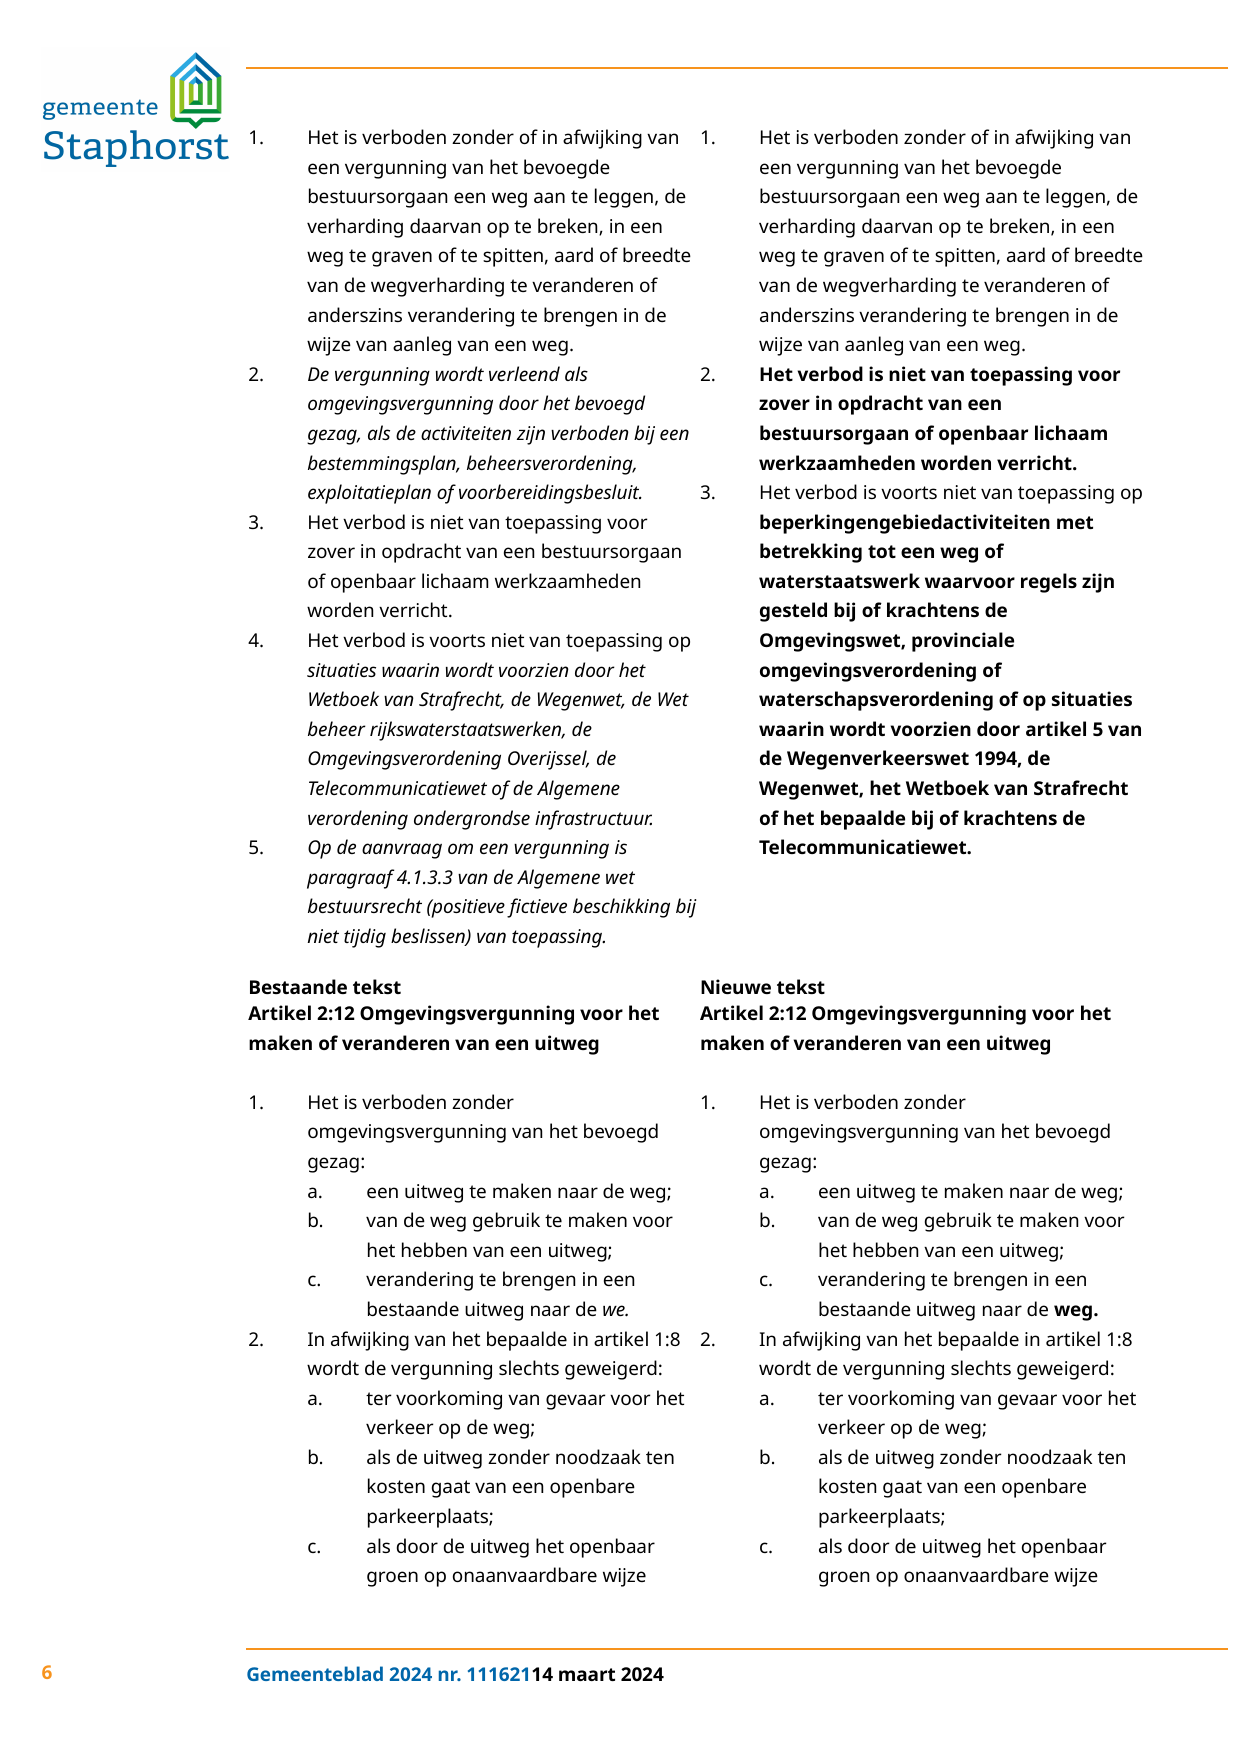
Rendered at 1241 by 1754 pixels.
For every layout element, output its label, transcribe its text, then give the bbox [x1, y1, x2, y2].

picture [41, 47, 231, 172]
table_cell Artikel 2:12 Omgevingsvergunning voor het maken of veranderen van een uitweg Het is verboden zonder omgevingsvergunning van het bevoegd gezag: een uitweg te maken naar de weg; van de weg gebruik te maken voor het hebben van een uitweg; verandering te brengen in een bestaande uitweg naar de weg. In afwijking van het bepaalde in artikel 1:8 wordt de vergunning slechts geweigerd: ter voorkoming van gevaar voor het verkeer op de weg; als de uitweg zonder noodzaak ten kosten gaat van een openbare parkeerplaats; als door de uitweg het openbaar groen op onaanvaardbare wijze [700, 1000, 1152, 1588]
table_cell Artikel 2:11 (Omgevings)vergunning voor het aanleggen, beschadigen en veranderen van een weg Het is verboden zonder of in afwijking van een vergunning van het bevoegde bestuursorgaan een weg aan te leggen, de verharding daarvan op te breken, in een weg te graven of te spitten, aard of breedte van de wegverharding te veranderen of anderszins verandering te brengen in de wijze van aanleg van een weg. Het verbod is niet van toepassing voor zover in opdracht van een bestuursorgaan of openbaar lichaam werkzaamheden worden verricht. Het verbod is voorts niet van toepassing op beperkingengebiedactiviteiten met betrekking tot een weg of waterstaatswerk waarvoor regels zijn gesteld bij of krachtens de Omgevingswet, provinciale omgevingsverordening of waterschapsverordening of op situaties waarin wordt voorzien door artikel 5 van de Wegenverkeerswet 1994, de Wegenwet, het Wetboek van Strafrecht of het bepaalde bij of krachtens de Telecommunicatiewet. [700, 95, 1152, 949]
table_cell Artikel 2:11 (Omgevings)vergunning voor het aanleggen, beschadigen en veranderen van een weg Het is verboden zonder of in afwijking van een vergunning van het bevoegde bestuursorgaan een weg aan te leggen, de verharding daarvan op te breken, in een weg te graven of te spitten, aard of breedte van de wegverharding te veranderen of anderszins verandering te brengen in de wijze van aanleg van een weg. De vergunning wordt verleend als omgevingsvergunning door het bevoegd gezag, als de activiteiten zijn verboden bij een bestemmingsplan, beheersverordening, exploitatieplan of voorbereidingsbesluit. Het verbod is niet van toepassing voor zover in opdracht van een bestuursorgaan of openbaar lichaam werkzaamheden worden verricht. Het verbod is voorts niet van toepassing op situaties waarin wordt voorzien door het Wetboek van Strafrecht, de Wegenwet, de Wet beheer rijkswaterstaatswerken, de Omgevingsverordening Overijssel, de Telecommunicatiewet of de Algemene verordening ondergrondse infrastructuur. Op de aanvraag om een vergunning is paragraaf 4.1.3.3 van de Algemene wet bestuursrecht (positieve fictieve beschikking bij niet tijdig beslissen) van toepassing. [248, 95, 700, 949]
table_cell Nieuwe tekst [700, 975, 1152, 1000]
table_cell [248, 949, 700, 974]
table_cell [700, 949, 1152, 974]
table_cell Bestaande tekst [248, 975, 700, 1000]
table_cell Artikel 2:12 Omgevingsvergunning voor het maken of veranderen van een uitweg Het is verboden zonder omgevingsvergunning van het bevoegd gezag: een uitweg te maken naar de weg; van de weg gebruik te maken voor het hebben van een uitweg; verandering te brengen in een bestaande uitweg naar de we. In afwijking van het bepaalde in artikel 1:8 wordt de vergunning slechts geweigerd: ter voorkoming van gevaar voor het verkeer op de weg; als de uitweg zonder noodzaak ten kosten gaat van een openbare parkeerplaats; als door de uitweg het openbaar groen op onaanvaardbare wijze [248, 1000, 700, 1588]
